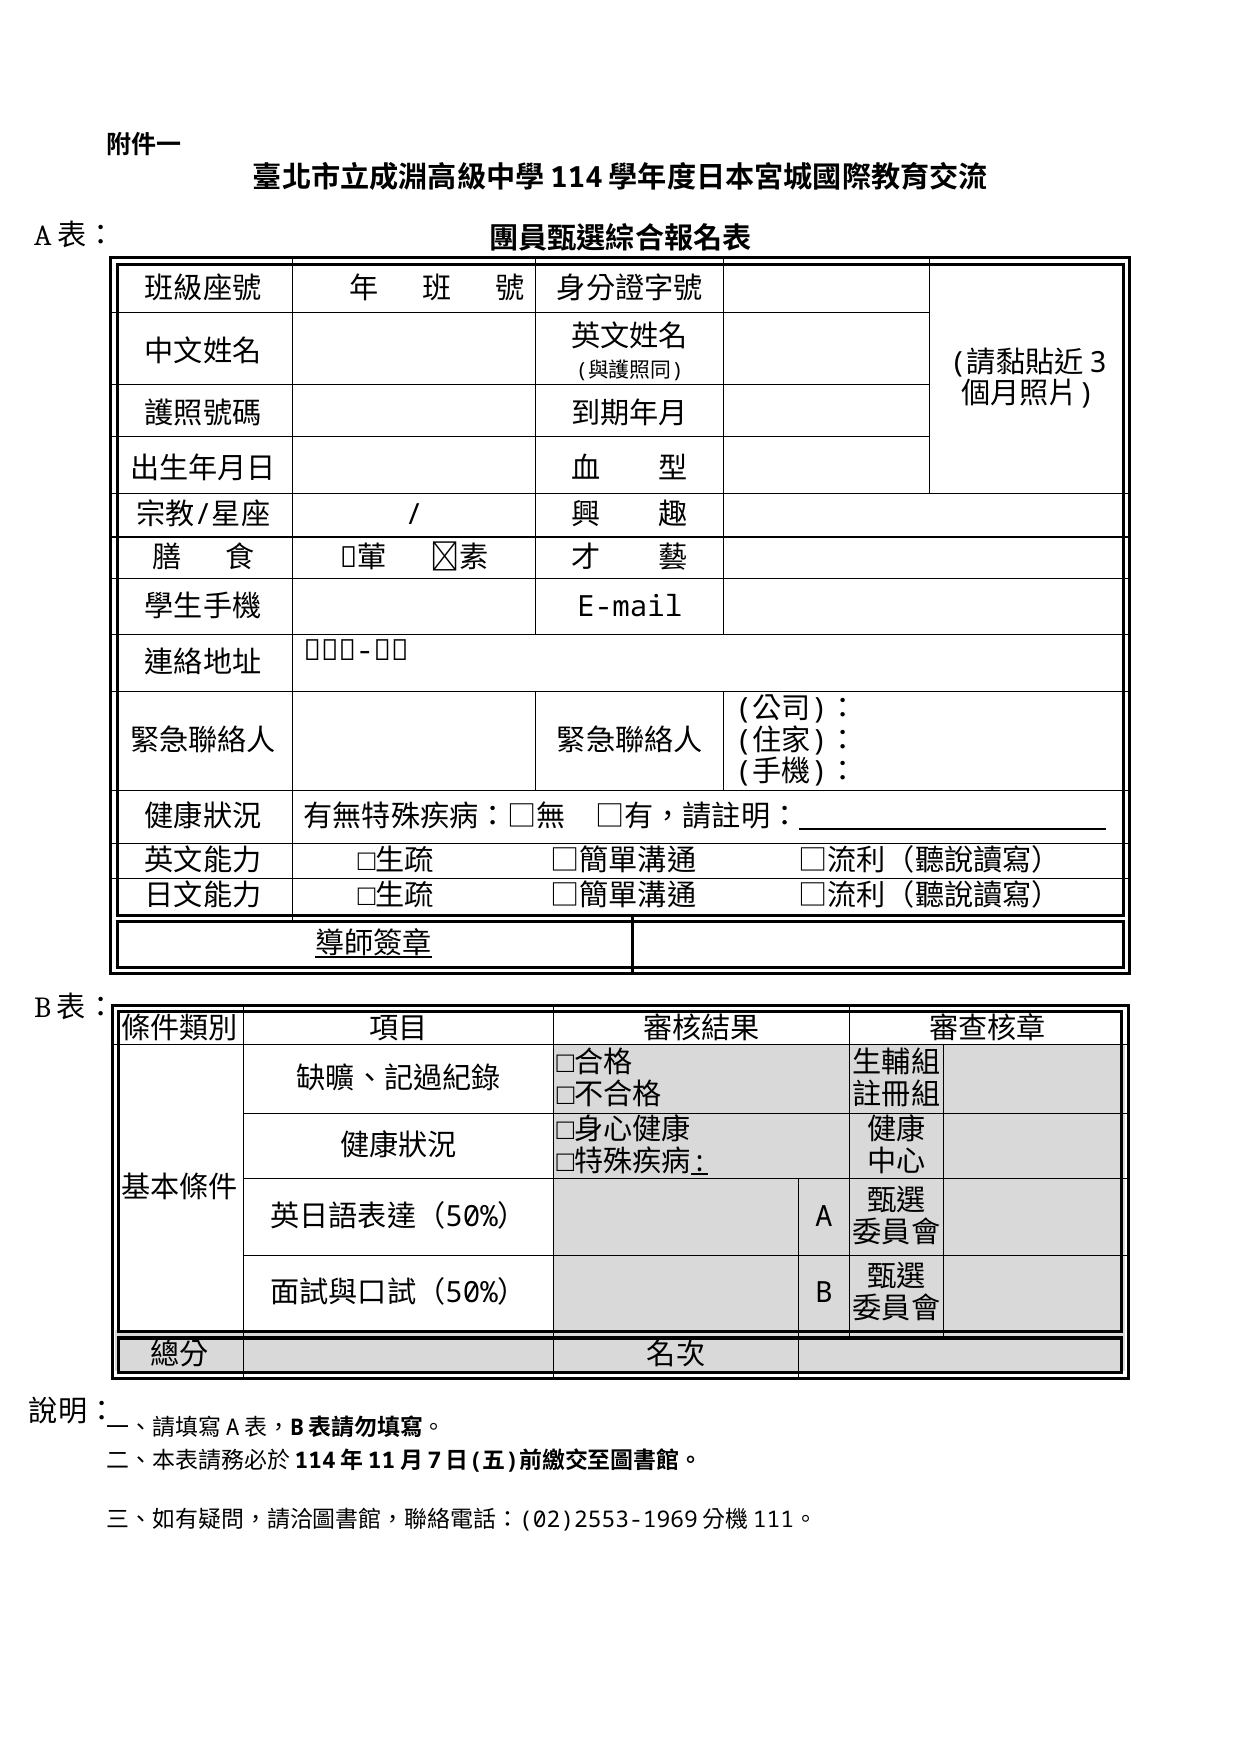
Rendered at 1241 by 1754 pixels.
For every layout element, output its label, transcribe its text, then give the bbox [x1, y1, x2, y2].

table_cell 生輔組 註冊組 [850, 1045, 943, 1113]
table_cell [724, 538, 1122, 578]
table_cell 血 型 [536, 437, 723, 492]
table_header 審核結果 [554, 1013, 849, 1044]
table_cell [724, 385, 929, 436]
table_cell [799, 1340, 1120, 1371]
table_cell 中文姓名 [119, 313, 292, 384]
table_cell 總分 [115, 1330, 243, 1371]
table_header [293, 259, 535, 263]
table_cell [724, 313, 929, 384]
table_cell 緊急聯絡人 [536, 692, 723, 789]
table_cell 甄選 委員會 [850, 1256, 943, 1330]
table_cell [244, 1340, 553, 1371]
table_cell [554, 1179, 798, 1255]
table_cell 宗教/星座 [119, 494, 292, 536]
table_cell [554, 1256, 798, 1330]
table_cell B [799, 1256, 849, 1330]
table_cell 英日語表達（50%） [244, 1179, 553, 1255]
table_header 身分證字號 [536, 266, 723, 312]
table_cell 健康 中心 [850, 1114, 943, 1178]
table_cell 健康狀況 [119, 791, 292, 843]
table_cell [293, 579, 535, 634]
table_header 審查核章 [850, 1007, 1125, 1044]
table_cell 英文姓名 (與護照同) [536, 313, 723, 384]
table_header 班級座號 [114, 259, 292, 312]
table_cell □合格 □不合格 [554, 1045, 849, 1113]
table_cell 日文能力 [119, 879, 292, 913]
table_header 項目 [244, 1013, 553, 1044]
table_cell [634, 923, 1122, 966]
table_cell (公司)： (住家)： (手機)： [724, 692, 1122, 789]
table_header [724, 259, 929, 263]
text 臺北市立成淵高級中學114學年度日本宮城國際教育交流 [106, 160, 1134, 194]
table_cell 英文能力 [119, 844, 292, 878]
table_cell [724, 437, 929, 492]
table_cell 缺曠、記過紀錄 [244, 1045, 553, 1113]
table_header 條件類別 [120, 1013, 243, 1044]
table_cell A [799, 1179, 849, 1255]
table_cell [944, 1256, 1120, 1330]
table_cell [114, 914, 292, 966]
table_cell [293, 437, 535, 492]
table_cell 出生年月日 [119, 437, 292, 492]
table_cell □生疏 □簡單溝通 □流利（聽說讀寫） [293, 879, 1122, 913]
table_cell 面試與口試（50%） [244, 1256, 553, 1330]
table_cell 到期年月 [536, 385, 723, 436]
table_cell □身心健康 □特殊疾病: [554, 1114, 849, 1178]
table_cell □生疏 □簡單溝通 □流利（聽說讀寫） [293, 844, 1122, 878]
table_cell / [293, 494, 535, 536]
table_cell 才 藝 [536, 538, 723, 578]
table_cell [944, 1330, 1125, 1371]
text B表： [34, 983, 154, 1026]
table_cell 基本條件 [120, 1045, 243, 1330]
table_cell [634, 914, 1126, 966]
table_header (請黏貼近3個月照片) [930, 259, 1126, 492]
table_cell [293, 313, 535, 384]
table_cell 名次 [554, 1340, 798, 1371]
table_cell [293, 692, 535, 789]
table_cell [944, 1114, 1120, 1178]
table_cell [944, 1045, 1120, 1113]
table_cell [293, 385, 535, 436]
table_cell 膳 食 [119, 538, 292, 578]
table_cell 興 趣 [536, 494, 723, 536]
text 一、請填寫A表，B表請勿填寫。 [106, 1409, 1134, 1442]
table_cell 葷 素 [293, 538, 535, 578]
table_cell 導師簽章 [119, 923, 631, 966]
table_header [536, 259, 723, 263]
table_cell 健康狀況 [244, 1114, 553, 1178]
table_header 年 班 號 [293, 266, 535, 312]
table_header [724, 266, 929, 312]
table_cell [944, 1179, 1120, 1255]
table_cell [724, 494, 1122, 536]
text 說明： [29, 1388, 167, 1430]
table_cell 有無特殊疾病：□無 □有，請註明： [293, 791, 1122, 843]
table_cell 護照號碼 [119, 385, 292, 436]
text A表： [34, 212, 154, 254]
table_cell 甄選 委員會 [850, 1179, 943, 1255]
table_cell 緊急聯絡人 [119, 692, 292, 789]
table_cell 學生手機 [119, 579, 292, 634]
text 三、如有疑問，請洽圖書館，聯絡電話：(02)2553-1969分機111。 [106, 1476, 1134, 1538]
table_cell - [293, 635, 1122, 691]
text 團員甄選綜合報名表 [106, 194, 1134, 256]
table_cell [724, 579, 1122, 634]
text 附件一 [106, 127, 1134, 160]
table_cell 連絡地址 [119, 635, 292, 691]
text 二、本表請務必於114年11月7日(五)前繳交至圖書館。 [106, 1442, 1134, 1476]
table_cell E-mail [536, 579, 723, 634]
